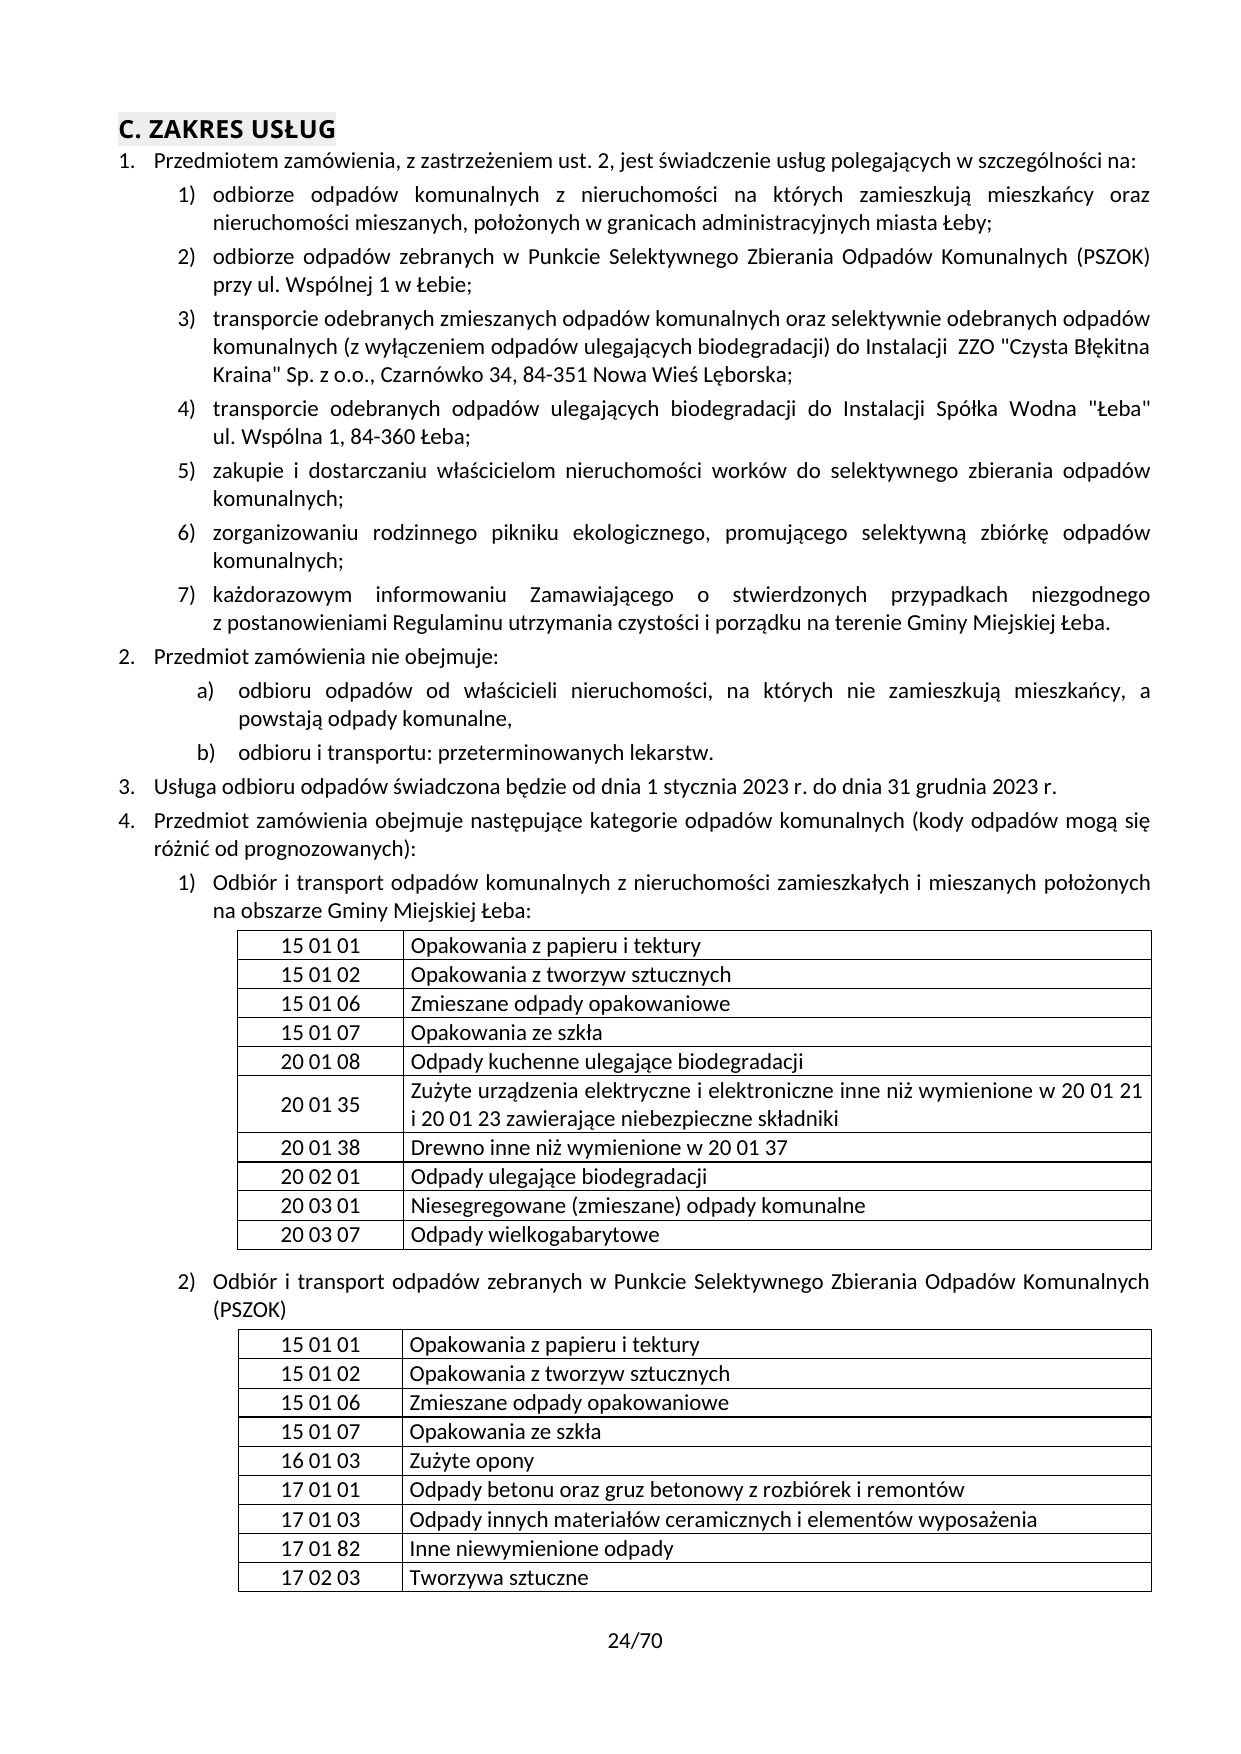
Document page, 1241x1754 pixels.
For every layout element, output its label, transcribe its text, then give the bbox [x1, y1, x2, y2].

table_cell 17 02 03 [239, 1563, 402, 1591]
table_cell 20 03 01 [238, 1191, 403, 1219]
list Odbiór i transport odpadów zebranych w Punkcie Selektywnego Zbierania Odpadów Komunalnych (PSZOK) [177, 1267, 1152, 1323]
table_cell Opakowania z tworzyw sztucznych [404, 960, 1151, 988]
table_header 15 01 01 [239, 1330, 402, 1358]
table_cell Zużyte urządzenia elektryczne i elektroniczne inne niż wymienione w 20 01 21 i 20 01 23 zawierające niebezpieczne składniki [404, 1076, 1151, 1132]
table_cell Odpady wielkogabarytowe [404, 1221, 1151, 1248]
table_cell 16 01 03 [239, 1447, 402, 1474]
table_cell 15 01 02 [238, 960, 403, 988]
list Przedmiot zamówienia obejmuje następujące kategorie odpadów komunalnych (kody odpadów mogą się różnić od prognozowanych): [118, 806, 1152, 862]
table_cell Odpady ulegające biodegradacji [404, 1163, 1151, 1190]
table_cell Zmieszane odpady opakowaniowe [404, 989, 1151, 1017]
list Odbiór i transport odpadów komunalnych z nieruchomości zamieszkałych i mieszanych położonych na obszarze Gminy Miejskiej Łeba: [177, 868, 1152, 924]
table_cell Drewno inne niż wymienione w 20 01 37 [404, 1133, 1151, 1161]
list odbioru odpadów od właścicieli nieruchomości, na których nie zamieszkują mieszkańcy, a powstają odpady komunalne, [197, 676, 1152, 732]
list Przedmiotem zamówienia, z zastrzeżeniem ust. 2, jest świadczenie usług polegających w szczególności na: [118, 146, 1152, 174]
table_cell Odpady innych materiałów ceramicznych i elementów wyposażenia [403, 1505, 1151, 1533]
table_cell 20 01 38 [238, 1133, 403, 1161]
list każdorazowym informowaniu Zamawiającego o stwierdzonych przypadkach niezgodnego z postanowieniami Regulaminu utrzymania czystości i porządku na terenie Gminy Miejskiej Łeba. [177, 580, 1152, 636]
list odbiorze odpadów komunalnych z nieruchomości na których zamieszkują mieszkańcy oraz nieruchomości mieszanych, położonych w granicach administracyjnych miasta Łeby; [177, 180, 1152, 236]
table_header Opakowania z papieru i tektury [404, 931, 1151, 959]
list zorganizowaniu rodzinnego pikniku ekologicznego, promującego selektywną zbiórkę odpadów komunalnych; [177, 518, 1152, 574]
list transporcie odebranych zmieszanych odpadów komunalnych oraz selektywnie odebranych odpadów komunalnych (z wyłączeniem odpadów ulegających biodegradacji) do Instalacji ZZO "Czysta Błękitna Kraina" Sp. z o.o., Czarnówko 34, 84-351 Nowa Wieś Lęborska; [177, 304, 1152, 388]
table_cell 15 01 07 [238, 1018, 403, 1046]
table_cell 15 01 06 [238, 989, 403, 1017]
table_cell Odpady kuchenne ulegające biodegradacji [404, 1047, 1151, 1075]
list Przedmiot zamówienia nie obejmuje: [118, 642, 1152, 670]
table_cell Inne niewymienione odpady [403, 1534, 1151, 1562]
table_cell 15 01 02 [239, 1359, 402, 1387]
table_cell 20 03 07 [238, 1221, 403, 1248]
table_cell 20 01 35 [238, 1076, 403, 1132]
table_cell Opakowania ze szkła [404, 1018, 1151, 1046]
list odbiorze odpadów zebranych w Punkcie Selektywnego Zbierania Odpadów Komunalnych (PSZOK) przy ul. Wspólnej 1 w Łebie; [177, 242, 1152, 298]
table_cell Opakowania z tworzyw sztucznych [403, 1359, 1151, 1387]
table_cell Zużyte opony [403, 1447, 1151, 1474]
subtitle C. ZAKRES USŁUG [336, 112, 1152, 146]
list odbioru i transportu: przeterminowanych lekarstw. [197, 738, 1152, 766]
list zakupie i dostarczaniu właścicielom nieruchomości worków do selektywnego zbierania odpadów komunalnych; [177, 456, 1152, 512]
table_cell 20 02 01 [238, 1163, 403, 1190]
list Usługa odbioru odpadów świadczona będzie od dnia 1 stycznia 2023 r. do dnia 31 grudnia 2023 r. [118, 772, 1152, 800]
table_cell Niesegregowane (zmieszane) odpady komunalne [404, 1191, 1151, 1219]
table_header 15 01 01 [238, 931, 403, 959]
table_cell 17 01 03 [239, 1505, 402, 1533]
table_cell 17 01 01 [239, 1476, 402, 1504]
table_cell Zmieszane odpady opakowaniowe [403, 1389, 1151, 1416]
table_cell Tworzywa sztuczne [403, 1563, 1151, 1591]
table_cell Opakowania ze szkła [403, 1418, 1151, 1446]
table_cell 17 01 82 [239, 1534, 402, 1562]
table_cell 15 01 07 [239, 1418, 402, 1446]
table_cell 15 01 06 [239, 1389, 402, 1416]
table_header Opakowania z papieru i tektury [403, 1330, 1151, 1358]
table_cell Odpady betonu oraz gruz betonowy z rozbiórek i remontów [403, 1476, 1151, 1504]
table_cell 20 01 08 [238, 1047, 403, 1075]
list transporcie odebranych odpadów ulegających biodegradacji do Instalacji Spółka Wodna "Łeba" ul. Wspólna 1, 84-360 Łeba; [177, 394, 1152, 450]
